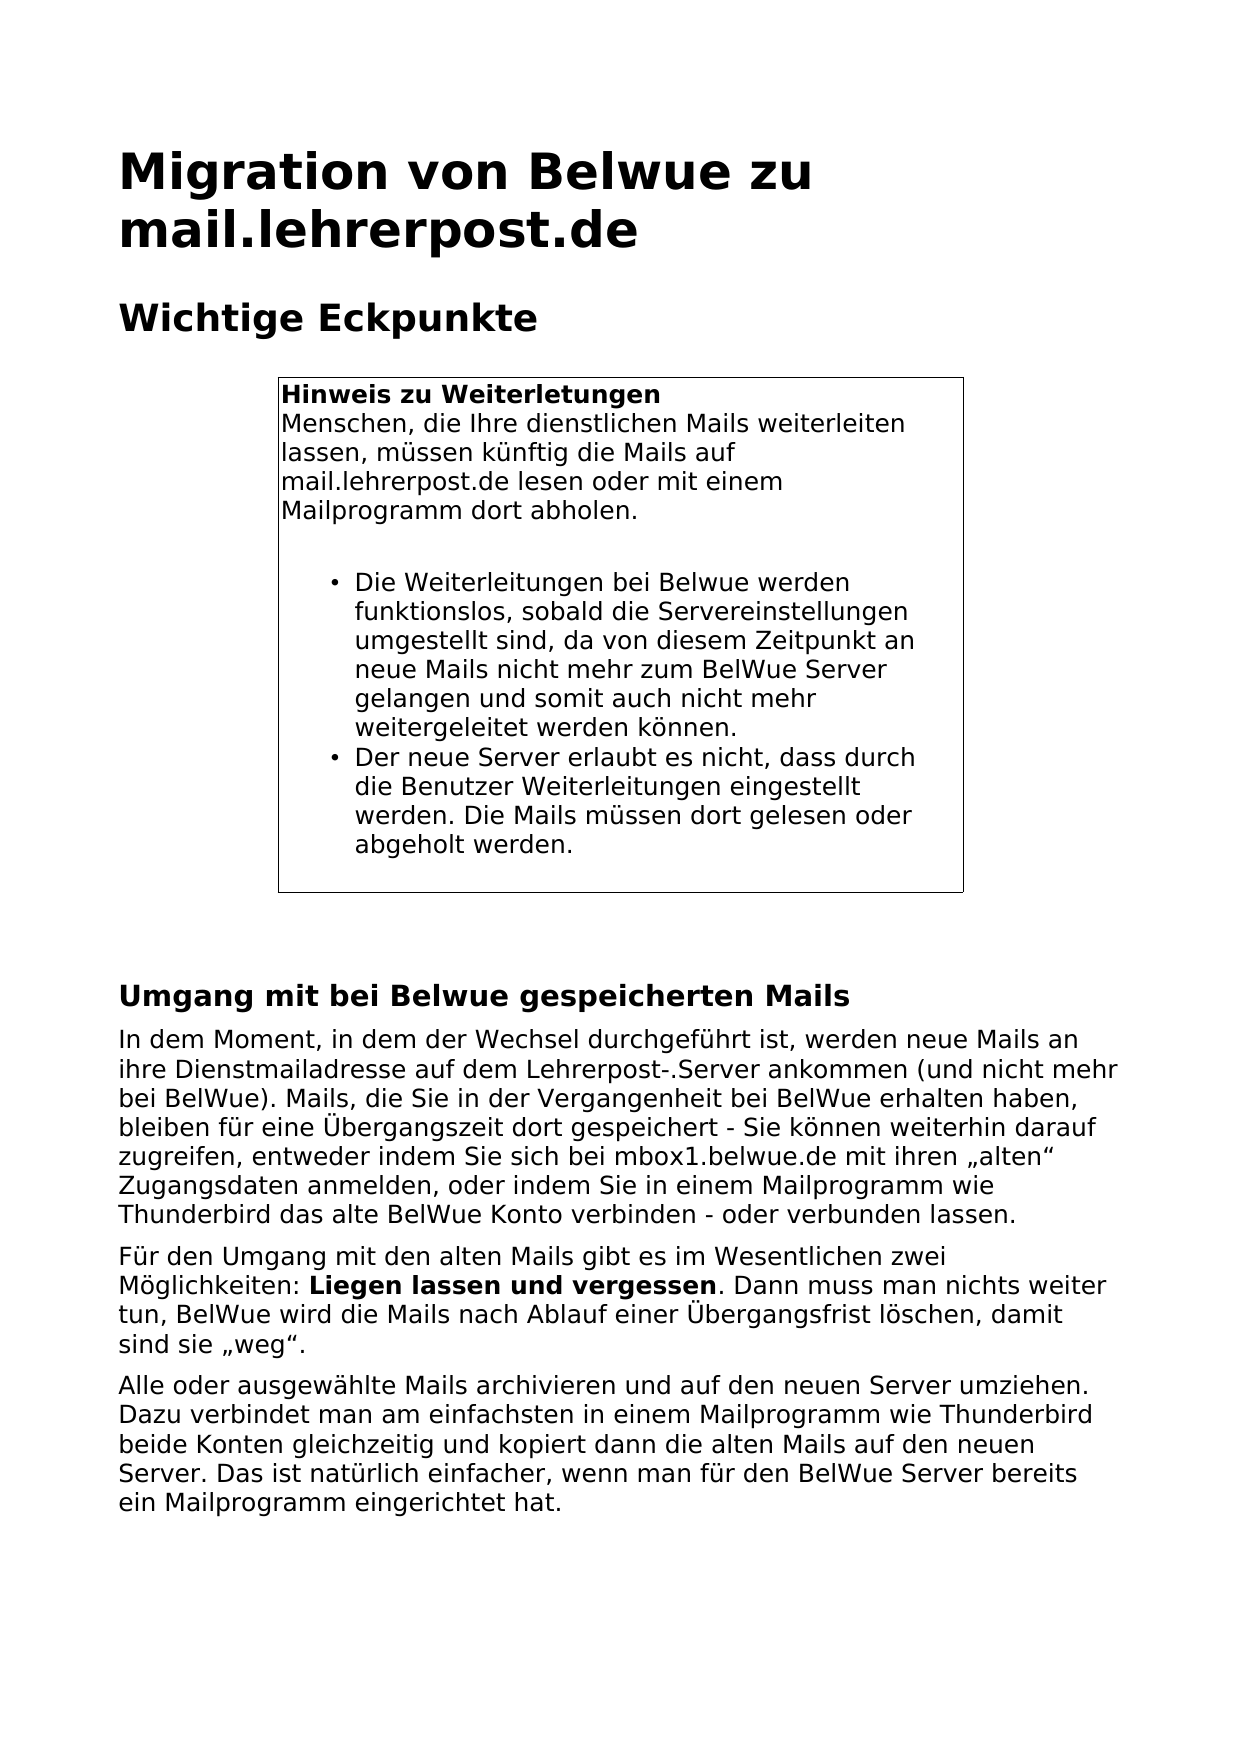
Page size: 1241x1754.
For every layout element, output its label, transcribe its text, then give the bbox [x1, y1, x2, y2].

subtitle Wichtige Eckpunkte [118, 297, 1122, 341]
subtitle Migration von Belwue zu mail.lehrerpost.de [118, 143, 1122, 259]
subtitle Umgang mit bei Belwue gespeicherten Mails [118, 979, 1122, 1013]
text In dem Moment, in dem der Wechsel durchgeführt ist, werden neue Mails an ihre Dienstmailadresse auf dem Lehrerpost-.Server ankommen (und nicht mehr bei BelWue). Mails, die Sie in der Vergangenheit bei BelWue erhalten haben, bleiben für eine Übergangszeit dort gespeichert - Sie können weiterhin darauf zugreifen, entweder indem Sie sich bei mbox1.belwue.de mit ihren „alten“ Zugangsdaten anmelden, oder indem Sie in einem Mailprogramm wie Thunderbird das alte BelWue Konto verbinden - oder verbunden lassen. [118, 1026, 1122, 1230]
text Für den Umgang mit den alten Mails gibt es im Wesentlichen zwei Möglichkeiten: Liegen lassen und vergessen. Dann muss man nichts weiter tun, BelWue wird die Mails nach Ablauf einer Übergangsfrist löschen, damit sind sie „weg“. [118, 1242, 1122, 1359]
text Alle oder ausgewählte Mails archivieren und auf den neuen Server umziehen. Dazu verbindet man am einfachsten in einem Mailprogramm wie Thunderbird beide Konten gleichzeitig und kopiert dann die alten Mails auf den neuen Server. Das ist natürlich einfacher, wenn man für den BelWue Server bereits ein Mailprogramm eingerichtet hat. [118, 1372, 1122, 1517]
table_header Hinweis zu Weiterletungen Menschen, die Ihre dienstlichen Mails weiterleiten lassen, müssen künftig die Mails auf mail.lehrerpost.de lesen oder mit einem Mailprogramm dort abholen. Die Weiterleitungen bei Belwue werden funktionslos, sobald die Servereinstellungen umgestellt sind, da von diesem Zeitpunkt an neue Mails nicht mehr zum BelWue Server gelangen und somit auch nicht mehr weitergeleitet werden können. Der neue Server erlaubt es nicht, dass durch die Benutzer Weiterleitungen eingestellt werden. Die Mails müssen dort gelesen oder abgeholt werden. [279, 378, 963, 892]
